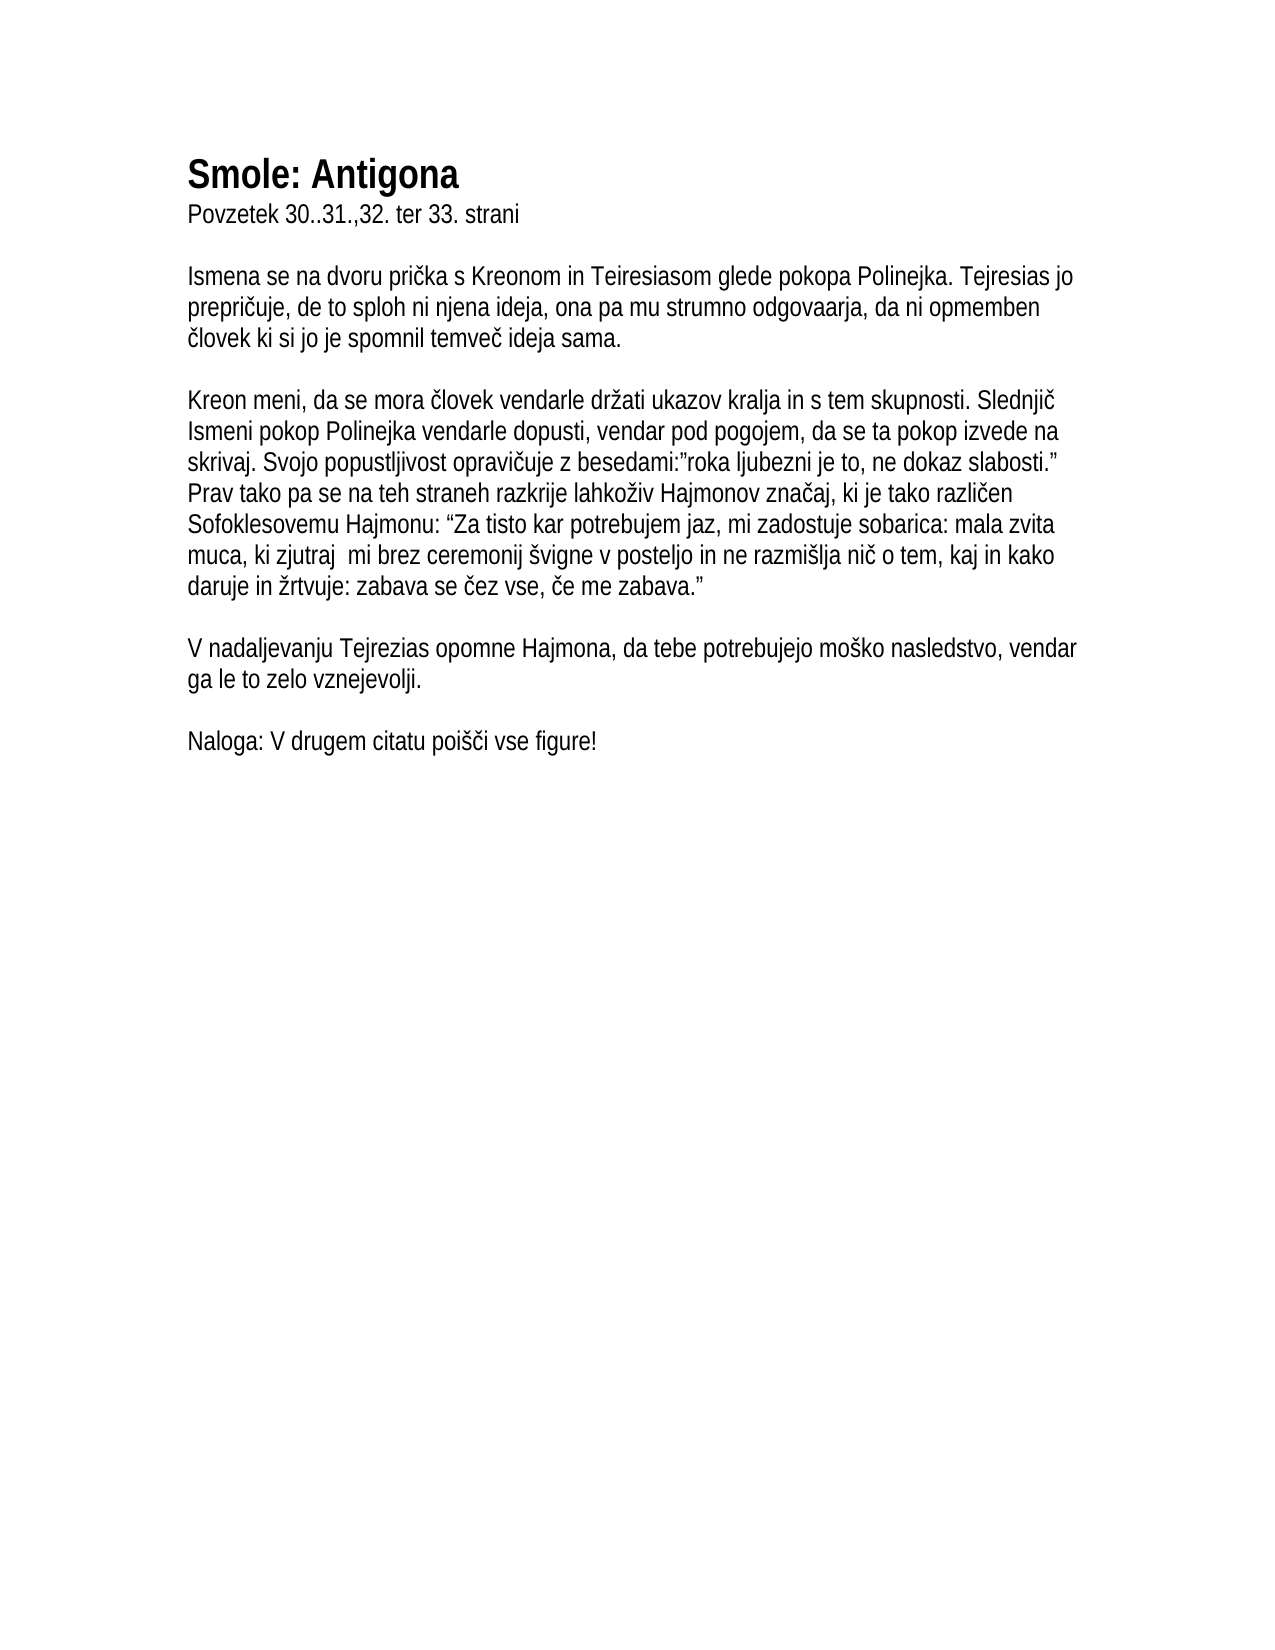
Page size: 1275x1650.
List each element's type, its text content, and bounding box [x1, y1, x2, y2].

text Kreon meni, da se mora človek vendarle držati ukazov kralja in s tem skupnosti. Slednjič Ismeni pokop Polinejka vendarle dopusti, vendar pod pogojem, da se ta pokop izvede na skrivaj. Svojo popustljivost opravičuje z besedami:”roka ljubezni je to, ne dokaz slabosti.” Prav tako pa se na teh straneh razkrije lahkoživ Hajmonov značaj, ki je tako različen Sofoklesovemu Hajmonu: “Za tisto kar potrebujem jaz, mi zadostuje sobarica: mala zvita muca, ki zjutraj mi brez ceremonij švigne v posteljo in ne razmišlja nič o tem, kaj in kako daruje in žrtvuje: zabava se čez vse, če me zabava.” [187, 384, 1087, 601]
text V nadaljevanju Tejrezias opomne Hajmona, da tebe potrebujejo moško nasledstvo, vendar ga le to zelo vznejevolji. [187, 632, 1087, 694]
text Naloga: V drugem citatu poišči vse figure! [187, 726, 1087, 757]
text Povzetek 30..31.,32. ter 33. strani [187, 198, 1087, 229]
text Ismena se na dvoru prička s Kreonom in Teiresiasom glede pokopa Polinejka. Tejresias jo prepričuje, de to sploh ni njena ideja, ona pa mu strumno odgovaarja, da ni opmemben človek ki si jo je spomnil temveč ideja sama. [187, 260, 1087, 353]
text Smole: Antigona [187, 150, 1087, 198]
